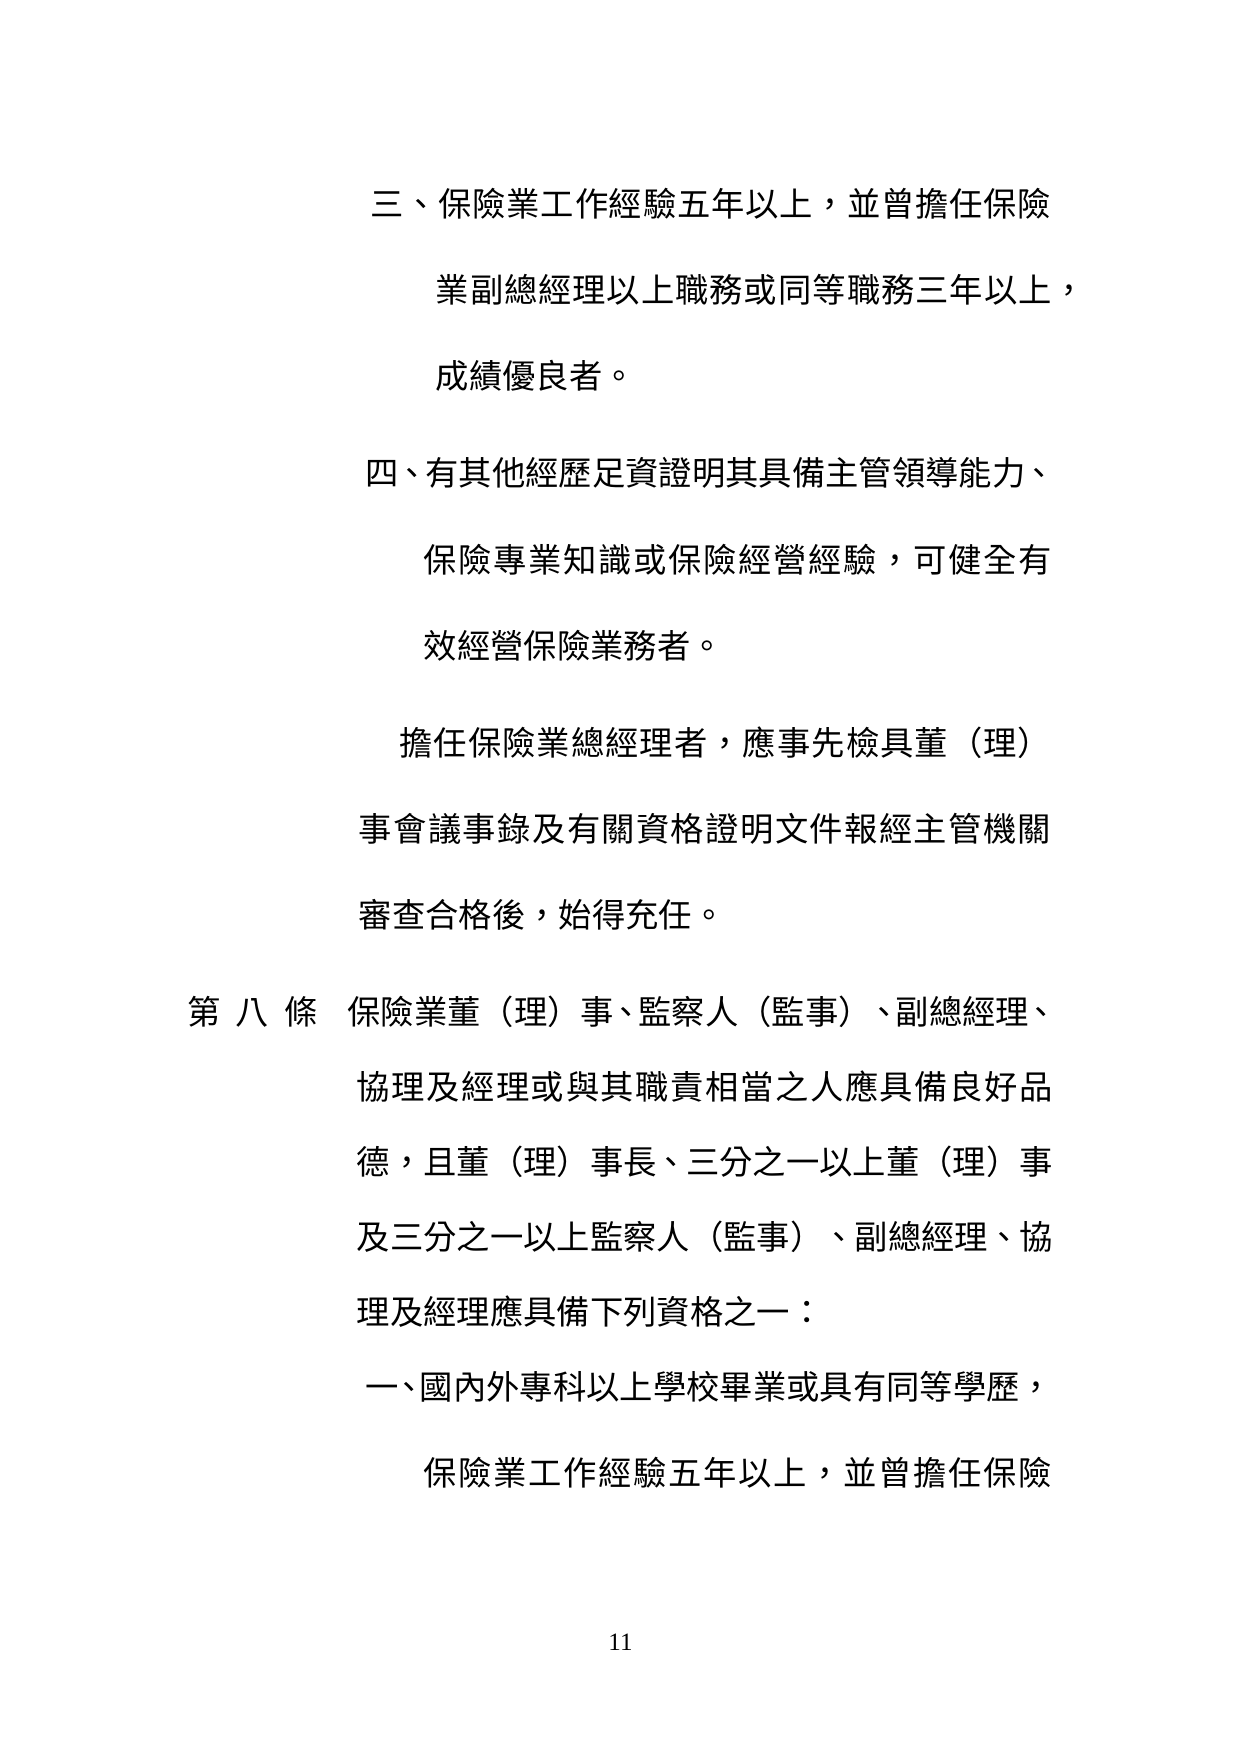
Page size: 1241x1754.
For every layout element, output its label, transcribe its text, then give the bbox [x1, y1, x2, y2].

text 第 八 條 保險業董（理）事、監察人（監事）、副總經理、協理及經理或與其職責相當之人應具備良好品德，且董（理）事長、三分之一以上董（理）事及三分之一以上監察人（監事）、副總經理、協理及經理應具備下列資格之一： [187, 972, 1053, 1347]
text 三、保險業工作經驗五年以上，並曾擔任保險業副總經理以上職務或同等職務三年以上，成績優良者。 [371, 164, 1053, 412]
text 一、國內外專科以上學校畢業或具有同等學歷，保險業工作經驗五年以上，並曾擔任保險 [365, 1347, 1053, 1508]
text 擔任保險業總經理者，應事先檢具董（理）事會議事錄及有關資格證明文件報經主管機關審查合格後，始得充任。 [359, 703, 1053, 951]
text 四、有其他經歷足資證明其具備主管領導能力、保險專業知識或保險經營經驗，可健全有效經營保險業務者。 [365, 434, 1053, 681]
